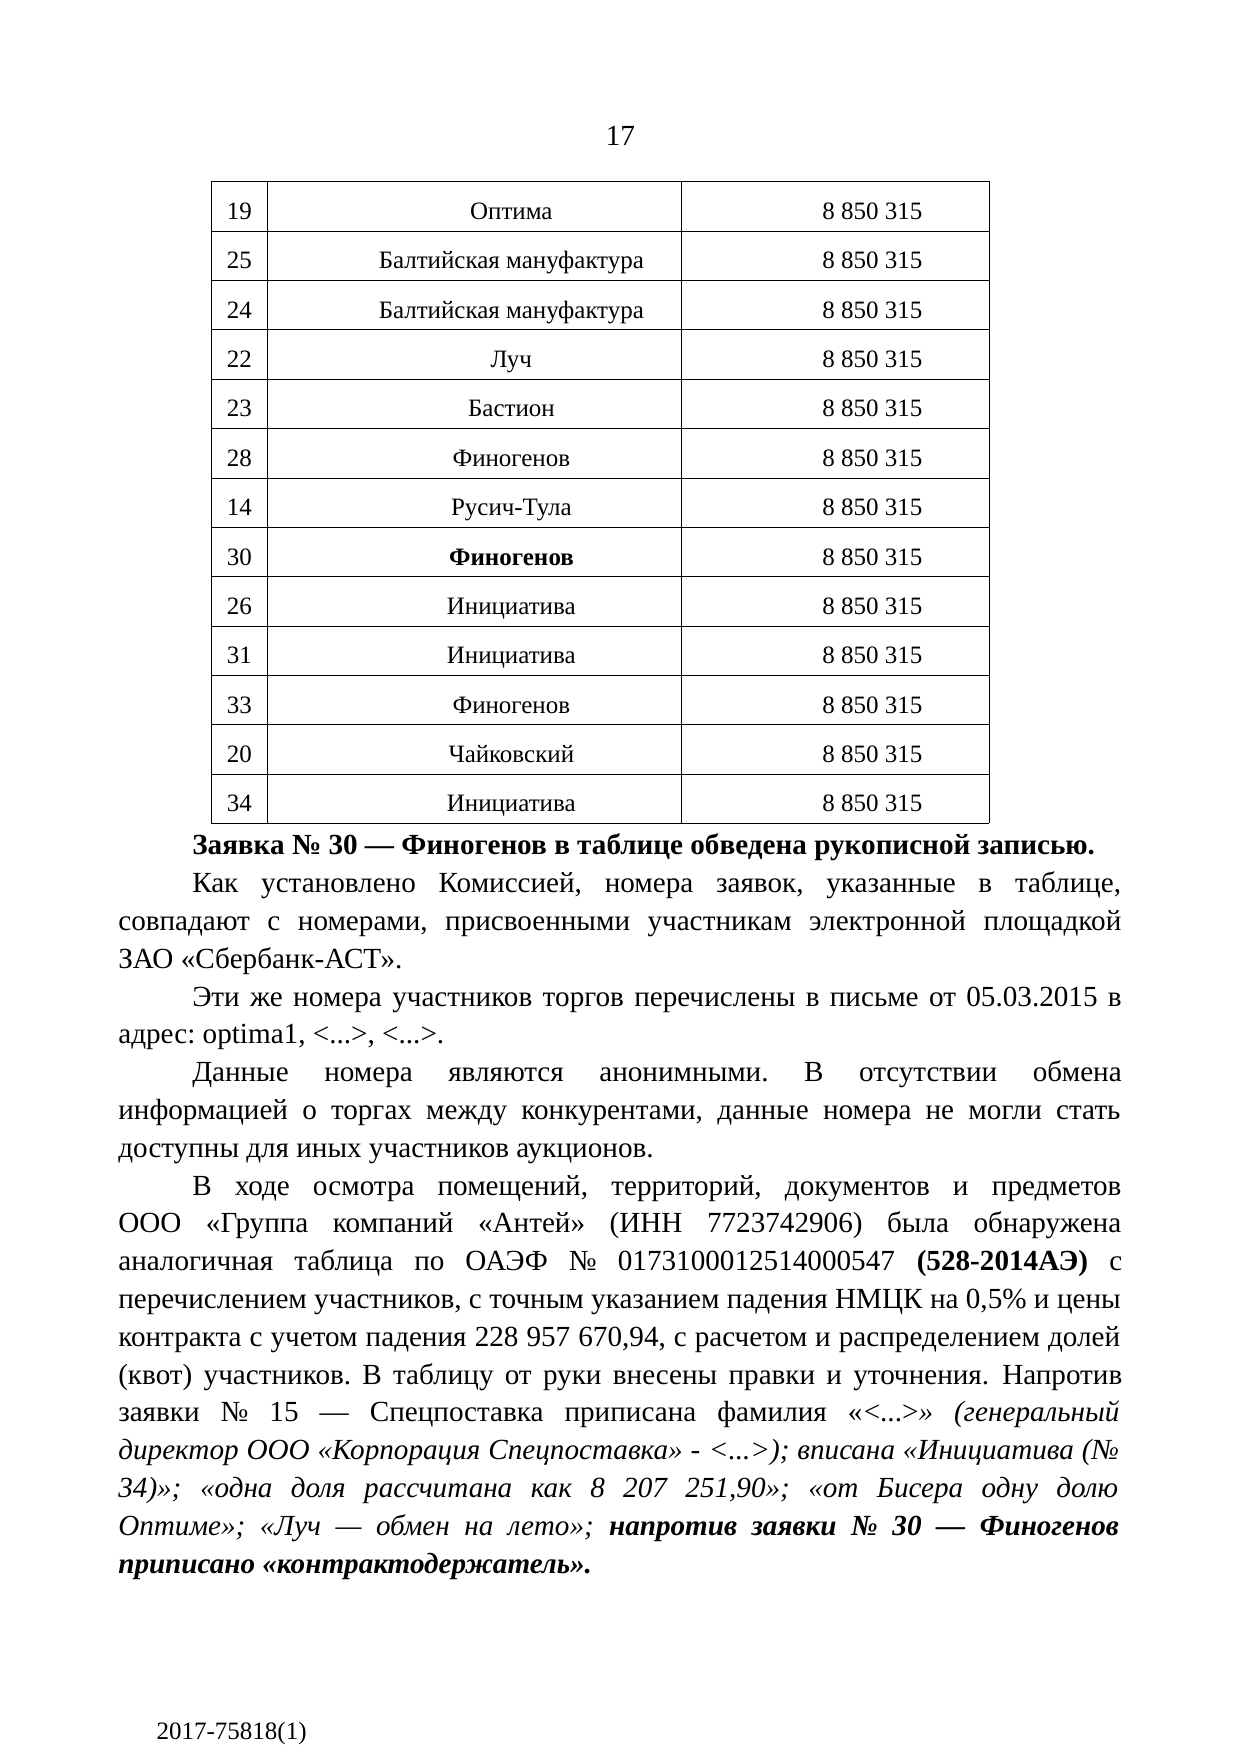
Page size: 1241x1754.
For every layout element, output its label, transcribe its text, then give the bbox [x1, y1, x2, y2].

table_cell 8 850 315 [682, 380, 989, 428]
table_cell 8 850 315 [682, 775, 989, 823]
table_cell Финогенов [268, 429, 681, 477]
text Эти же номера участников торгов перечислены в письме от 05.03.2015 в адрес: optima1, <...>, <...>. [118, 974, 1122, 1050]
table_cell 14 [212, 479, 267, 527]
table_cell 8 850 315 [682, 725, 989, 774]
table_cell 31 [212, 627, 267, 675]
table_cell Балтийская мануфактура [268, 232, 681, 280]
table_cell 8 850 315 [682, 528, 989, 576]
table_cell 23 [212, 380, 267, 428]
table_cell Финогенов [268, 676, 681, 724]
table_cell 24 [212, 281, 267, 329]
table_cell Русич-Тула [268, 479, 681, 527]
table_cell Балтийская мануфактура [268, 281, 681, 329]
text Данные номера являются анонимными. В отсутствии обмена информацией о торгах между конкурентами, данные номера не могли стать доступны для иных участников аукционов. [118, 1050, 1122, 1163]
table_cell 19 [212, 182, 267, 231]
text В ходе осмотра помещений, территорий, документов и предметов ООО «Группа компаний «Антей» (ИНН 7723742906) была обнаружена аналогичная таблица по ОАЭФ № 0173100012514000547 (528-2014АЭ) с перечислением участников, с точным указанием падения НМЦК на 0,5% и цены контракта с учетом падения 228 957 670,94, с расчетом и распределением долей (квот) участников. В таблицу от руки внесены правки и уточнения. Напротив заявки № 15 — Спецпоставка приписана фамилия «<...>» (генеральный директор ООО «Корпорация Спецпоставка» - <...>); вписана «Инициатива (№ 34)»; «одна доля рассчитана как 8 207 251,90»; «от Бисера одну долю Оптиме»; «Луч — обмен на лето»; напротив заявки № 30 — Финогенов приписано «контрактодержатель». [118, 1163, 1122, 1579]
table_cell 34 [212, 775, 267, 823]
table_cell 8 850 315 [682, 627, 989, 675]
table_cell Финогенов [268, 528, 681, 576]
table_cell 8 850 315 [682, 330, 989, 379]
table_cell 8 850 315 [682, 281, 989, 329]
text Как установлено Комиссией, номера заявок, указанные в таблице, совпадают с номерами, присвоенными участникам электронной площадкой ЗАО «Сбербанк-АСТ». [118, 861, 1122, 974]
table_cell Луч [268, 330, 681, 379]
text Заявка № 30 — Финогенов в таблице обведена рукописной записью. [118, 823, 1122, 861]
table_cell 30 [212, 528, 267, 576]
table_cell 20 [212, 725, 267, 774]
table_cell 8 850 315 [682, 182, 989, 231]
table_cell 8 850 315 [682, 479, 989, 527]
table_cell 26 [212, 577, 267, 626]
table_cell 8 850 315 [682, 676, 989, 724]
table_cell Инициатива [268, 627, 681, 675]
table_cell 8 850 315 [682, 429, 989, 477]
table_cell 28 [212, 429, 267, 477]
table_cell Оптима [268, 182, 681, 231]
table_cell 22 [212, 330, 267, 379]
table_cell 25 [212, 232, 267, 280]
table_cell Инициатива [268, 577, 681, 626]
table_cell Чайковский [268, 725, 681, 774]
table_cell Бастион [268, 380, 681, 428]
table_cell 33 [212, 676, 267, 724]
table_cell 8 850 315 [682, 577, 989, 626]
table_cell 8 850 315 [682, 232, 989, 280]
table_cell Инициатива [268, 775, 681, 823]
